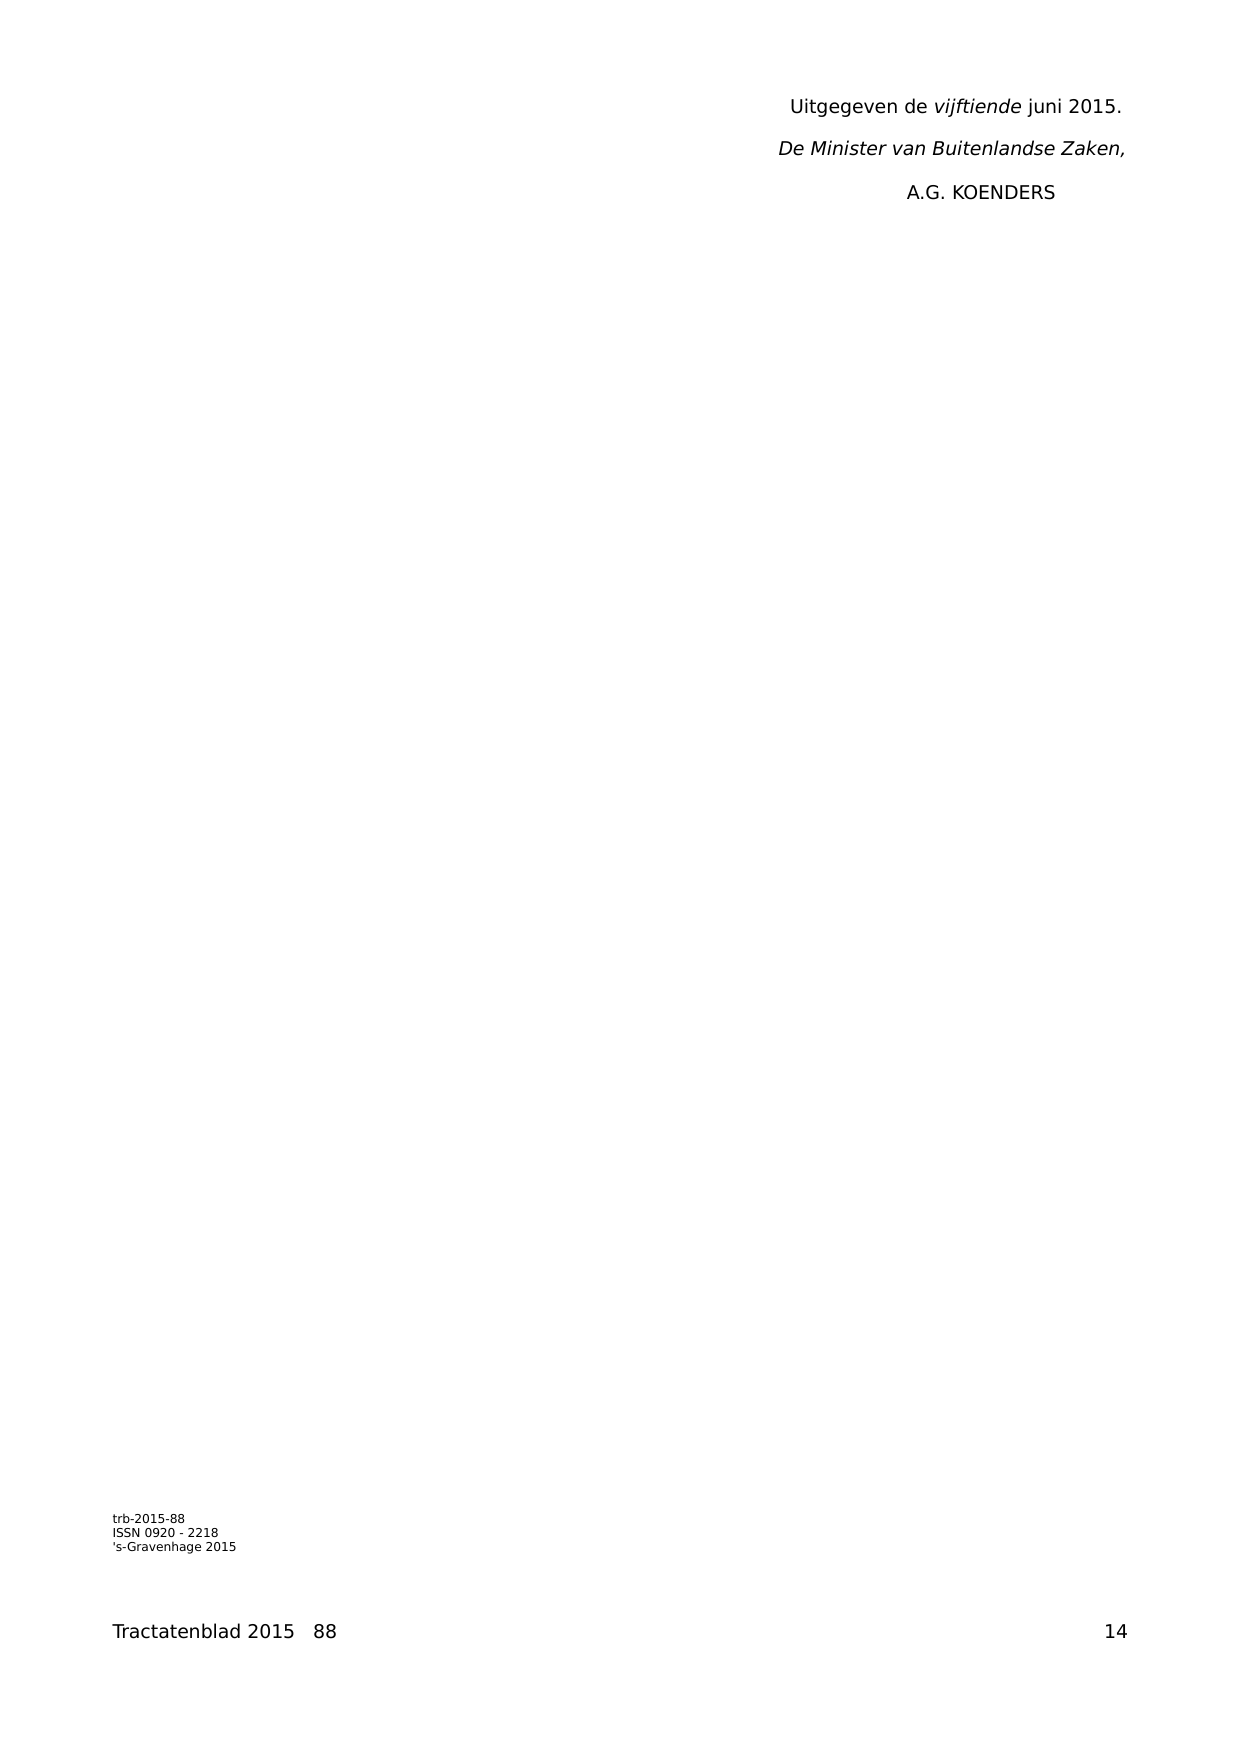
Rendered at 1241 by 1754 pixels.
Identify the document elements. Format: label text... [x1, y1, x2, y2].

text ISSN 0920 - 2218 [112, 1526, 346, 1540]
text trb-2015-88 [112, 1512, 346, 1526]
text De Minister van Buitenlandse Zaken, A.G. KOENDERS [112, 138, 1128, 204]
text Uitgegeven de vijftiende juni 2015. [112, 96, 1128, 118]
text 's-Gravenhage 2015 [112, 1540, 346, 1554]
